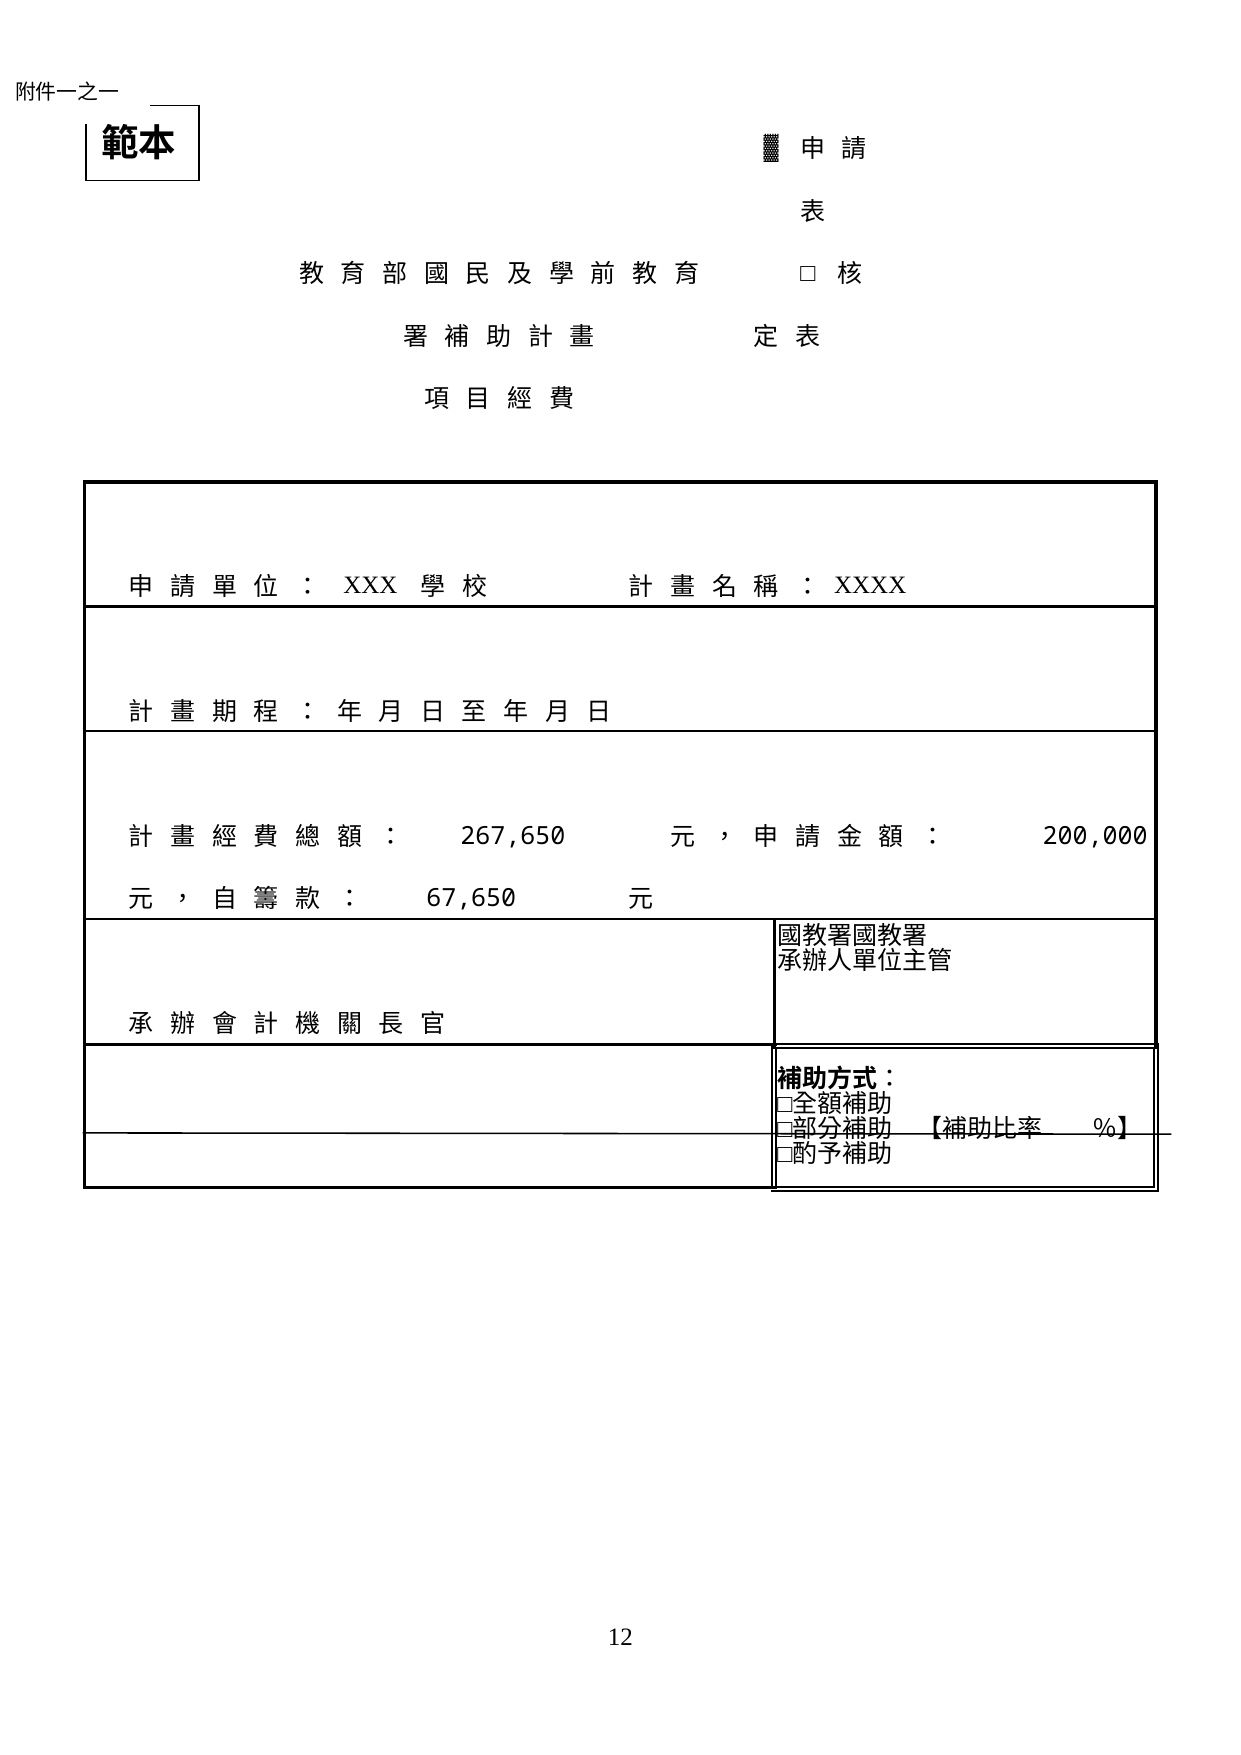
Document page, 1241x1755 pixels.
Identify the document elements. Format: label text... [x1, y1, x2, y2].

table_cell 申請單位：XXX學校 [86, 484, 612, 605]
table_cell [883, 418, 912, 480]
table_cell [912, 230, 1156, 418]
table_cell [234, 230, 256, 418]
table_cell [140, 230, 234, 418]
table_cell 補助方式： □全額補助 □部分補助 【補助比率 ％】 □酌予補助 [777, 1049, 1153, 1133]
table_header ▓申請表 [714, 105, 883, 230]
table_cell 備註： 1、依行政院91年5月29日院授主忠字第091003820號函頒對民間團體捐助之規定，為避免民間團體以同一事由或活動向多機關申請捐助，造成重複情形，各機關訂定捐助規範時，應明定以同一事由或活動向多機關提出申請捐助，應列明全部經費內容，及擬向各機關申請補助經費項目及金額。 2、補助案件除因特殊需要並經本署同意者外，以不補助人事費為原則；另內部場地使用費及行政管理費則一律不予補助。 3、各經費項目，除依相關規定無法區分者外，以人事費、業務費、雜支、設備及投資四項為編列原則。 4、雜支最高以【(業務費)*6%】編列。 [86, 1046, 771, 1132]
table_header [883, 105, 912, 230]
table_header [234, 105, 256, 230]
table_header [256, 105, 383, 230]
table_cell [508, 418, 714, 480]
table_cell [140, 418, 234, 480]
table_cell [234, 418, 256, 480]
table_cell 計畫名稱：XXXX [612, 484, 1154, 605]
table_cell 國教署國教署 承辦人單位主管 [776, 920, 1154, 1043]
table_cell [84, 418, 140, 480]
table_cell [714, 418, 883, 480]
table_header [508, 105, 714, 230]
table_cell 計畫經費總額： 267,650 元，申請金額： 200,000 元，自籌款： 67,650 元 [86, 732, 1154, 918]
table_cell 教育部國民及學前教育署補助計畫 項目經費 [256, 230, 714, 418]
table_header [912, 105, 1156, 230]
table_cell □核定表 [714, 230, 883, 418]
table_header [140, 105, 234, 230]
table_cell [383, 418, 508, 480]
table_cell 承辦會計機關長官 單位單位或負責人 [86, 920, 773, 1043]
table_header [383, 105, 508, 230]
table_header [84, 124, 140, 230]
table_cell 計畫期程：年月日至年月日 [86, 608, 1154, 730]
table_cell [84, 230, 140, 418]
table_cell [256, 418, 383, 480]
table_cell [883, 230, 912, 418]
table_cell 備註： 1、依行政院91年5月29日院授主忠字第091003820號函頒對民間團體捐助之規定，為避免民間團體以同一事由或活動向多機關申請捐助，造成重複情形，各機關訂定捐助規範時，應明定以同一事由或活動向多機關提出申請捐助，應列明全部經費內容，及擬向各機關申請補助經費項目及金額。 2、補助案件除因特殊需要並經本署同意者外，以不補助人事費為原則；另內部場地使用費及行政管理費則一律不予補助。 3、各經費項目，除依相關規定無法區分者外，以人事費、業務費、雜支、設備及投資四項為編列原則。 4、雜支最高以【(業務費)*6%】編列。 [86, 1134, 771, 1186]
table_cell 補助方式： □全額補助 □部分補助 【補助比率 ％】 □酌予補助 [777, 1135, 1153, 1186]
table_cell [912, 418, 1156, 480]
